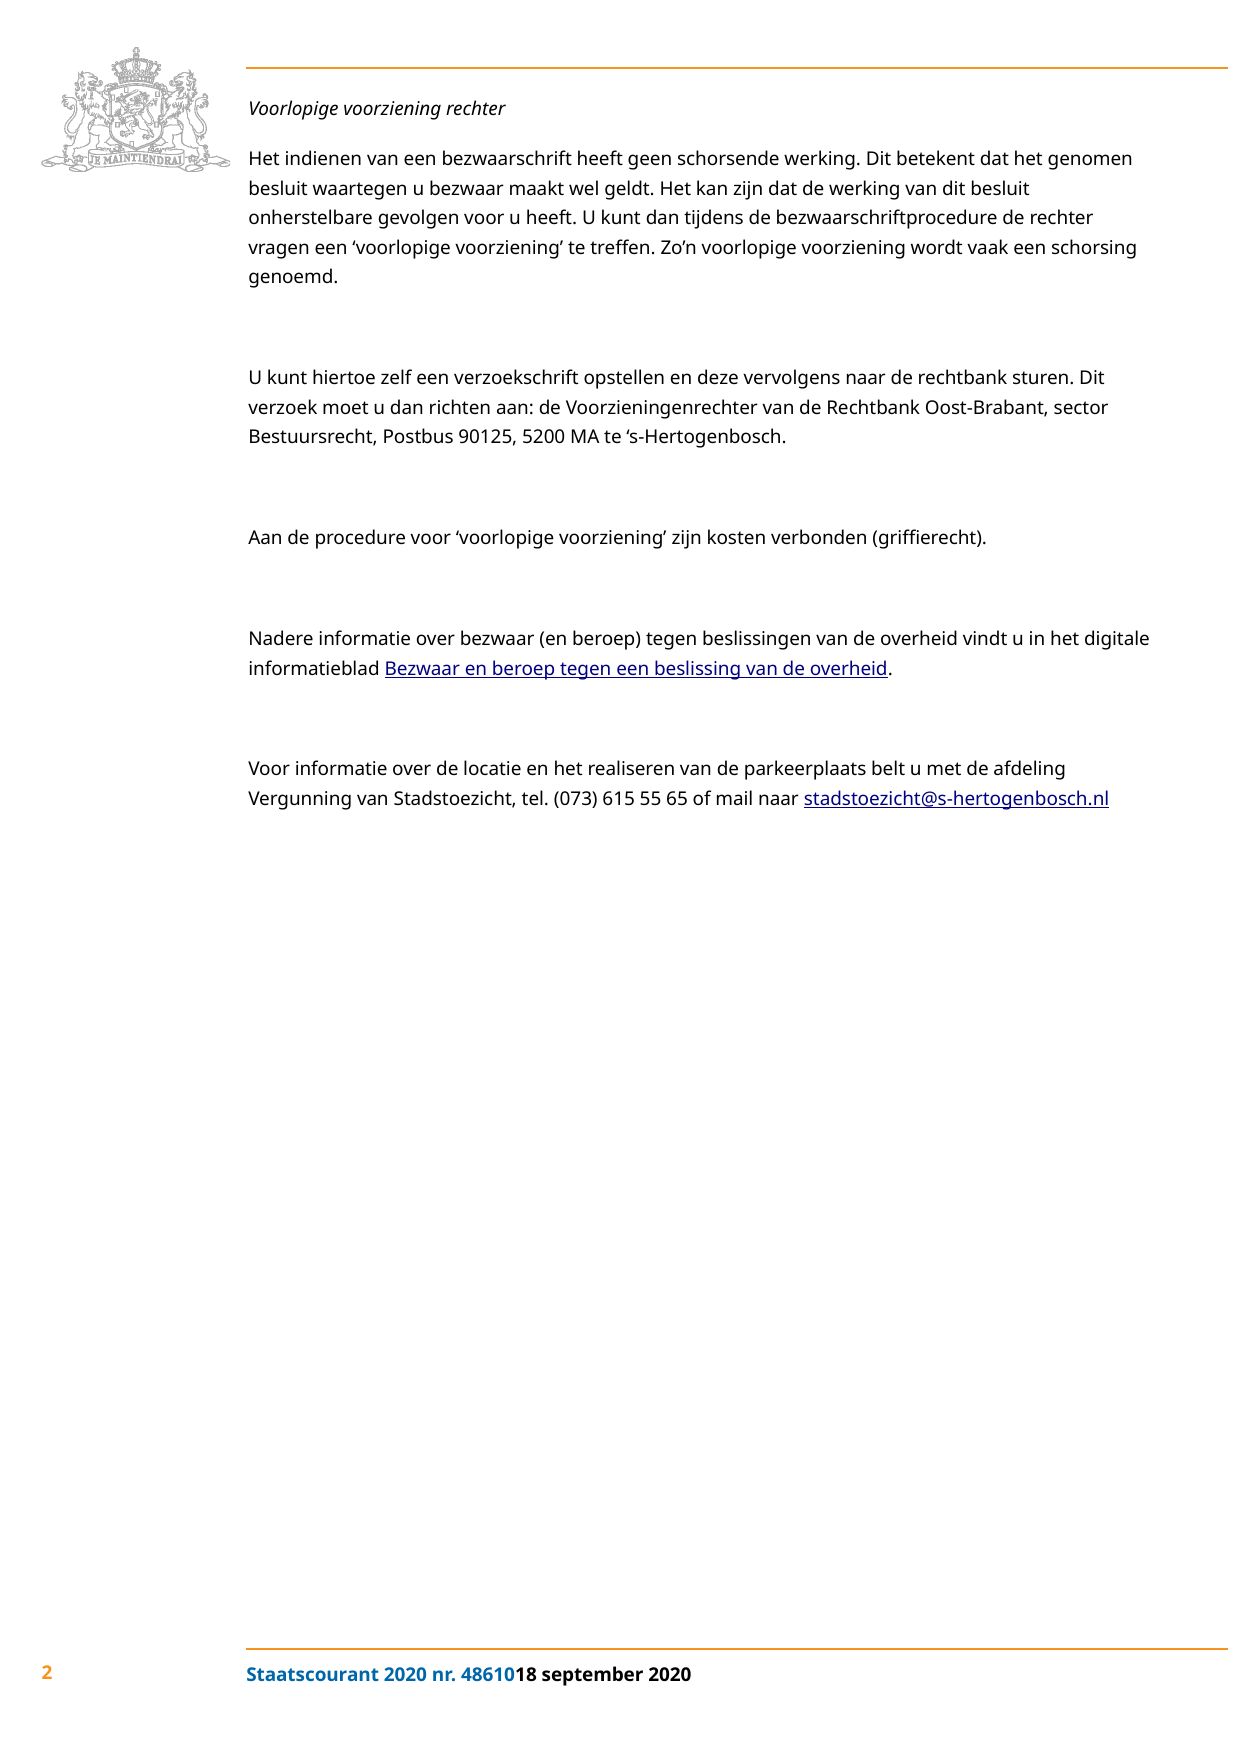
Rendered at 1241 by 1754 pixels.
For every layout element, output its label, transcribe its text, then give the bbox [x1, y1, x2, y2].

text Voor informatie over de locatie en het realiseren van de parkeerplaats belt u met de afdeling Vergunning van Stadstoezicht, tel. (073) 615 55 65 of mail naar stadstoezicht@s-hertogenbosch.nl [248, 756, 1152, 811]
text U kunt hiertoe zelf een verzoekschrift opstellen en deze vervolgens naar de rechtbank sturen. Dit verzoek moet u dan richten aan: de Voorzieningenrechter van de Rechtbank Oost-Brabant, sector Bestuursrecht, Postbus 90125, 5200 MA te ‘s-Hertogenbosch. [248, 364, 1152, 449]
picture [41, 47, 231, 172]
text Aan de procedure voor ‘voorlopige voorziening’ zijn kosten verbonden (griffierecht). [248, 524, 1152, 550]
text Nadere informatie over bezwaar (en beroep) tegen beslissingen van de overheid vindt u in het digitale informatieblad Bezwaar en beroep tegen een beslissing van de overheid. [248, 625, 1152, 681]
text Voorlopige voorziening rechter [248, 95, 1152, 121]
text Het indienen van een bezwaarschrift heeft geen schorsende werking. Dit betekent dat het genomen besluit waartegen u bezwaar maakt wel geldt. Het kan zijn dat de werking van dit besluit onherstelbare gevolgen voor u heeft. U kunt dan tijdens de bezwaarschriftprocedure de rechter vragen een ‘voorlopige voorziening’ te treffen. Zo’n voorlopige voorziening wordt vaak een schorsing genoemd. [248, 145, 1152, 289]
